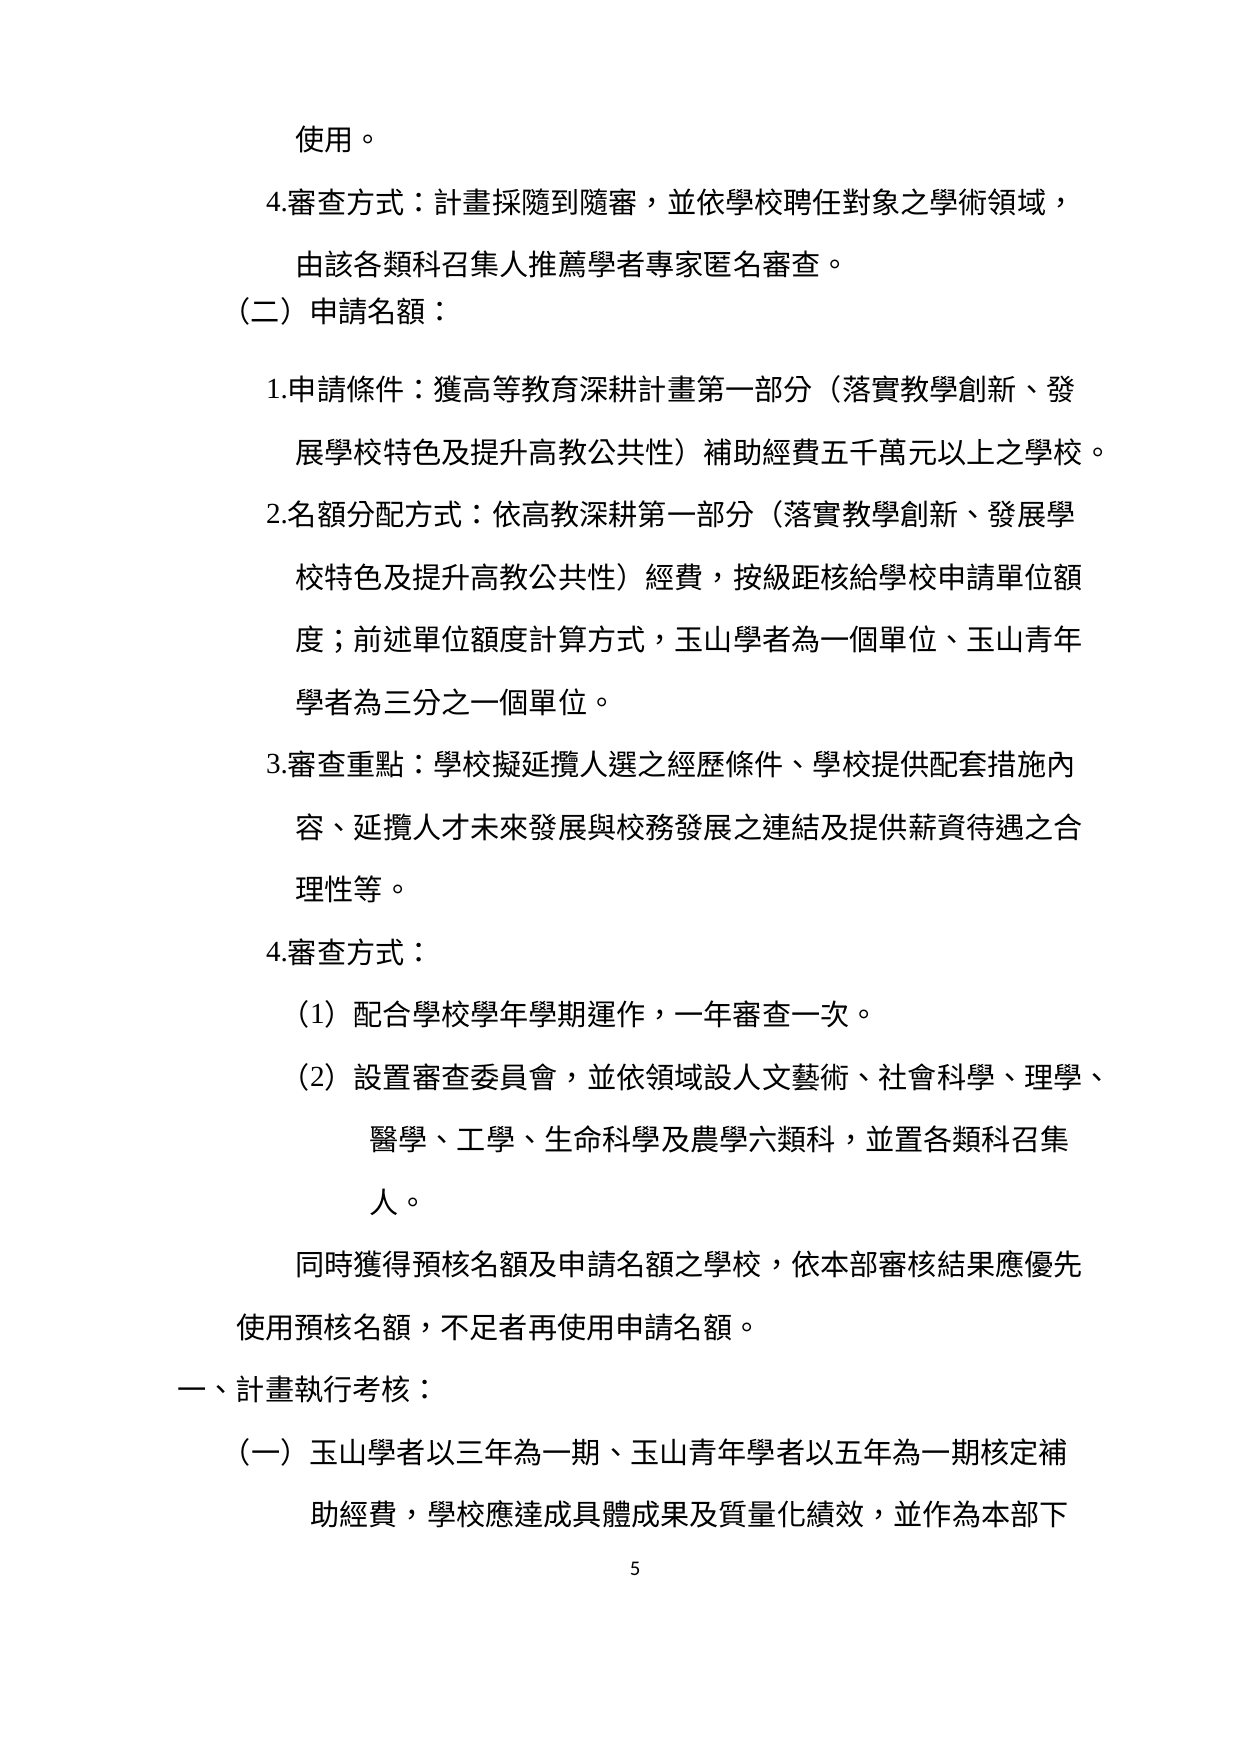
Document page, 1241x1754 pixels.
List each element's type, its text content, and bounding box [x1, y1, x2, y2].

list 審查方式： [266, 909, 1092, 971]
list 配合學校學年學期運作，一年審查一次。 [281, 971, 1092, 1034]
list 玉山學者以三年為一期、玉山青年學者以五年為一期核定補助經費，學校應達成具體成果及質量化績效，並作為本部下 [222, 1409, 1092, 1534]
list 審查重點：學校擬延攬人選之經歷條件、學校提供配套措施內容、延攬人才未來發展與校務發展之連結及提供薪資待遇之合理性等。 [266, 721, 1092, 909]
list 計畫執行考核： [177, 1346, 1092, 1409]
text 同時獲得預核名額及申請名額之學校，依本部審核結果應優先使用預核名額，不足者再使用申請名額。 [236, 1221, 1092, 1346]
list 審查重點：學校擬延攬人選之經歷條件及提供薪資待遇之合理性；經審查不通過者，該人才是否聘任，回歸學校自行決定，且本部核給學校預核名額之單位額度，得由學校作為下次申請使用。 [266, 96, 1092, 159]
text （二）申請名額： [221, 284, 1092, 332]
list 審查方式：計畫採隨到隨審，並依學校聘任對象之學術領域，由該各類科召集人推薦學者專家匿名審查。 [266, 159, 1092, 284]
list 申請條件：獲高等教育深耕計畫第一部分（落實教學創新、發展學校特色及提升高教公共性）補助經費五千萬元以上之學校。 [266, 346, 1092, 471]
list 名額分配方式：依高教深耕第一部分（落實教學創新、發展學校特色及提升高教公共性）經費，按級距核給學校申請單位額度；前述單位額度計算方式，玉山學者為一個單位、玉山青年學者為三分之一個單位。 [266, 471, 1092, 721]
list 設置審查委員會，並依領域設人文藝術、社會科學、理學、醫學、工學、生命科學及農學六類科，並置各類科召集人。 [281, 1034, 1092, 1221]
